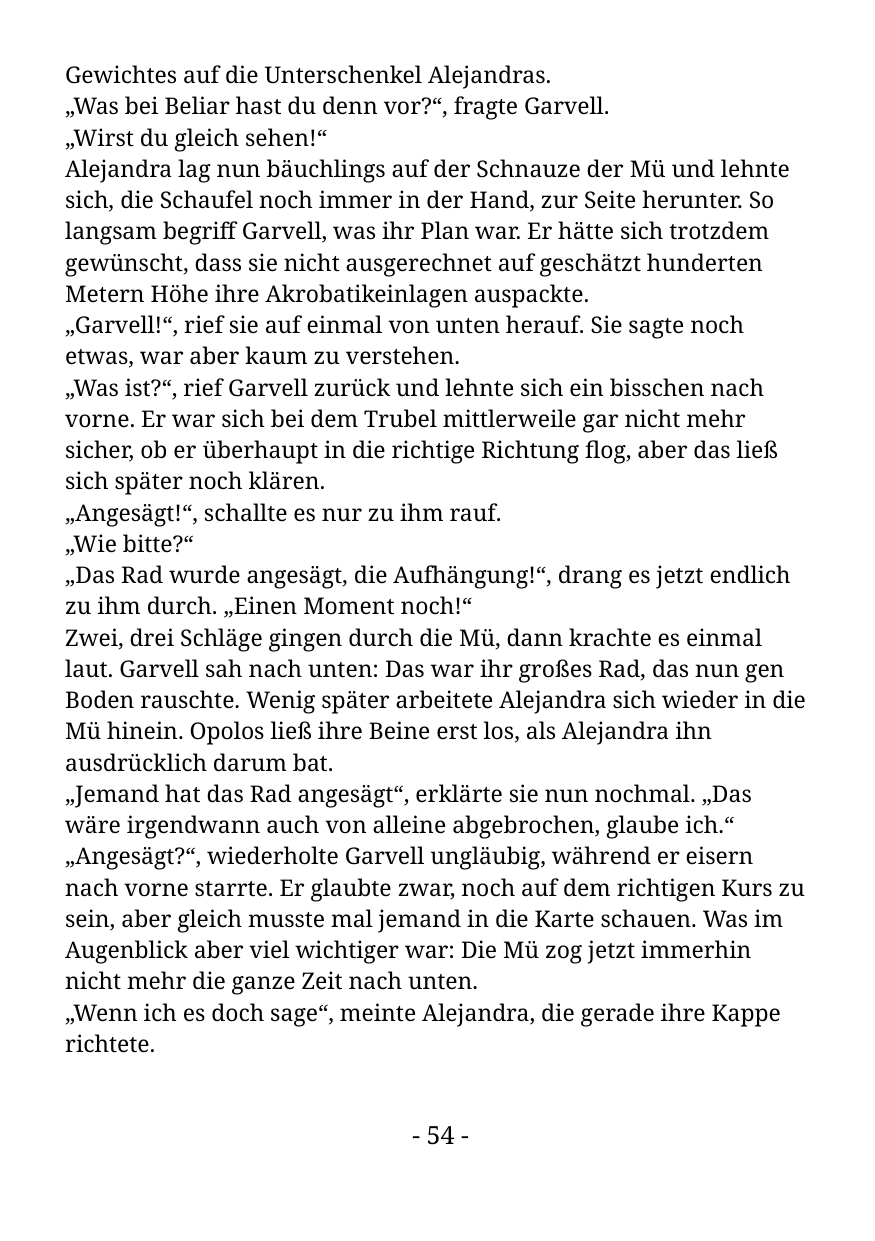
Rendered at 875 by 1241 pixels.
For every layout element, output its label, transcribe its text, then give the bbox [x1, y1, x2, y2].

text „Garvell!“, rief sie auf einmal von unten herauf. Sie sagte noch etwas, war aber kaum zu verstehen. [65, 309, 809, 372]
text „Was bei Beliar hast du denn vor?“, fragte Garvell. [65, 90, 809, 122]
text „Jemand hat das Rad angesägt“, erklärte sie nun nochmal. „Das wäre irgendwann auch von alleine abgebrochen, glaube ich.“ [65, 778, 809, 840]
text Zwei, drei Schläge gingen durch die Mü, dann krachte es einmal laut. Garvell sah nach unten: Das war ihr großes Rad, das nun gen Boden rauschte. Wenig später arbeitete Alejandra sich wieder in die Mü hinein. Opolos ließ ihre Beine erst los, als Alejandra ihn ausdrücklich darum bat. [65, 622, 809, 778]
text „Das Rad wurde angesägt, die Aufhängung!“, drang es jetzt endlich zu ihm durch. „Einen Moment noch!“ [65, 559, 809, 622]
text „Wenn ich es doch sage“, meinte Alejandra, die gerade ihre Kappe richtete. [65, 997, 809, 1059]
text „Was ist?“, rief Garvell zurück und lehnte sich ein bisschen nach vorne. Er war sich bei dem Trubel mittlerweile gar nicht mehr sicher, ob er überhaupt in die richtige Richtung flog, aber das ließ sich später noch klären. [65, 372, 809, 497]
text „Angesägt?“, wiederholte Garvell ungläubig, während er eisern nach vorne starrte. Er glaubte zwar, noch auf dem richtigen Kurs zu sein, aber gleich musste mal jemand in die Karte schauen. Was im Augenblick aber viel wichtiger war: Die Mü zog jetzt immerhin nicht mehr die ganze Zeit nach unten. [65, 840, 809, 997]
text Gewichtes auf die Unterschenkel Alejandras. [65, 59, 809, 90]
text „Wie bitte?“ [65, 528, 809, 559]
text „Angesägt!“, schallte es nur zu ihm rauf. [65, 497, 809, 528]
text „Wirst du gleich sehen!“ [65, 122, 809, 153]
text Alejandra lag nun bäuchlings auf der Schnauze der Mü und lehnte sich, die Schaufel noch immer in der Hand, zur Seite herunter. So langsam begriff Garvell, was ihr Plan war. Er hätte sich trotzdem gewünscht, dass sie nicht ausgerechnet auf geschätzt hunderten Metern Höhe ihre Akrobatikeinlagen auspackte. [65, 153, 809, 309]
